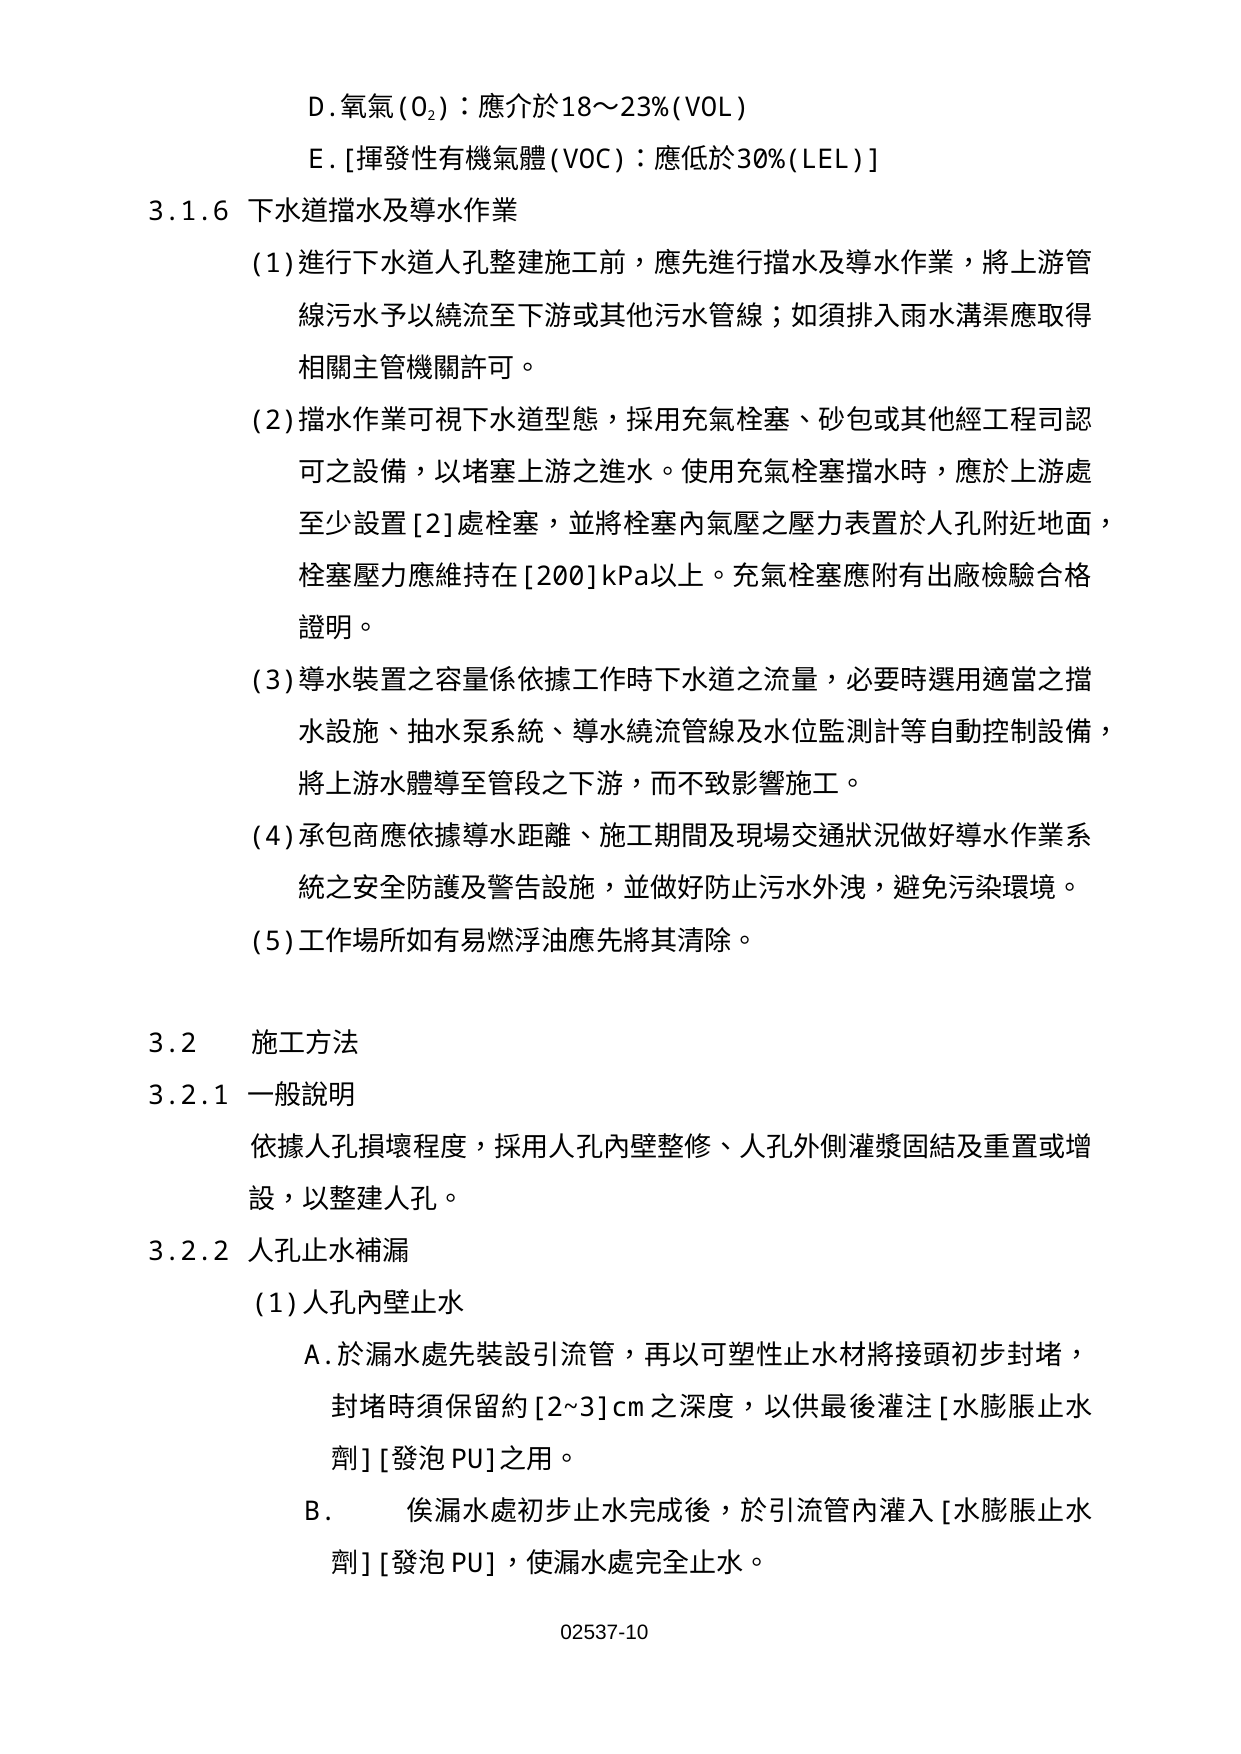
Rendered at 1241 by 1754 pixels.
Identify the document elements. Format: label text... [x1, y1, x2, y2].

subtitle 3.2.1 一般說明 [148, 1062, 1092, 1114]
text E.[揮發性有機氣體(VOC)：應低於30%(LEL)] [308, 127, 1092, 179]
text (4) 承包商應依據導水距離、施工期間及現場交通狀況做好導水作業系統之安全防護及警告設施，並做好防止污水外洩，避免污染環境。 [248, 804, 1092, 908]
text (3) 導水裝置之容量係依據工作時下水道之流量，必要時選用適當之擋水設施、抽水泵系統、導水繞流管線及水位監測計等自動控制設備，將上游水體導至管段之下游，而不致影響施工。 [248, 648, 1092, 804]
subtitle 3.2.2 人孔止水補漏 [148, 1219, 1092, 1271]
subtitle A.於漏水處先裝設引流管，再以可塑性止水材將接頭初步封堵，封堵時須保留約[2~3]cm之深度，以供最後灌注[水膨脹止水劑][發泡PU]之用。 [304, 1323, 1092, 1479]
text (1) 進行下水道人孔整建施工前，應先進行擋水及導水作業，將上游管線污水予以繞流至下游或其他污水管線；如須排入雨水溝渠應取得相關主管機關許可。 [248, 231, 1092, 387]
subtitle 3.1.6 下水道擋水及導水作業 [148, 179, 1092, 231]
text D.氧氣(O2)：應介於18～23%(VOL) [308, 75, 1092, 127]
text (2) 擋水作業可視下水道型態，採用充氣栓塞、砂包或其他經工程司認可之設備，以堵塞上游之進水。使用充氣栓塞擋水時，應於上游處至少設置[2]處栓塞，並將栓塞內氣壓之壓力表置於人孔附近地面，栓塞壓力應維持在[200]kPa以上。充氣栓塞應附有出廠檢驗合格證明。 [248, 387, 1092, 648]
subtitle 依據人孔損壞程度，採用人孔內壁整修、人孔外側灌漿固結及重置或增設，以整建人孔。 [248, 1114, 1092, 1219]
text 3.2 施工方法 [148, 1010, 1092, 1062]
text (5) 工作場所如有易燃浮油應先將其清除。 [248, 908, 1092, 960]
text (1) 人孔內壁止水 [251, 1271, 1092, 1323]
subtitle B. 俟漏水處初步止水完成後，於引流管內灌入[水膨脹止水劑][發泡PU]，使漏水處完全止水。 [304, 1479, 1092, 1583]
